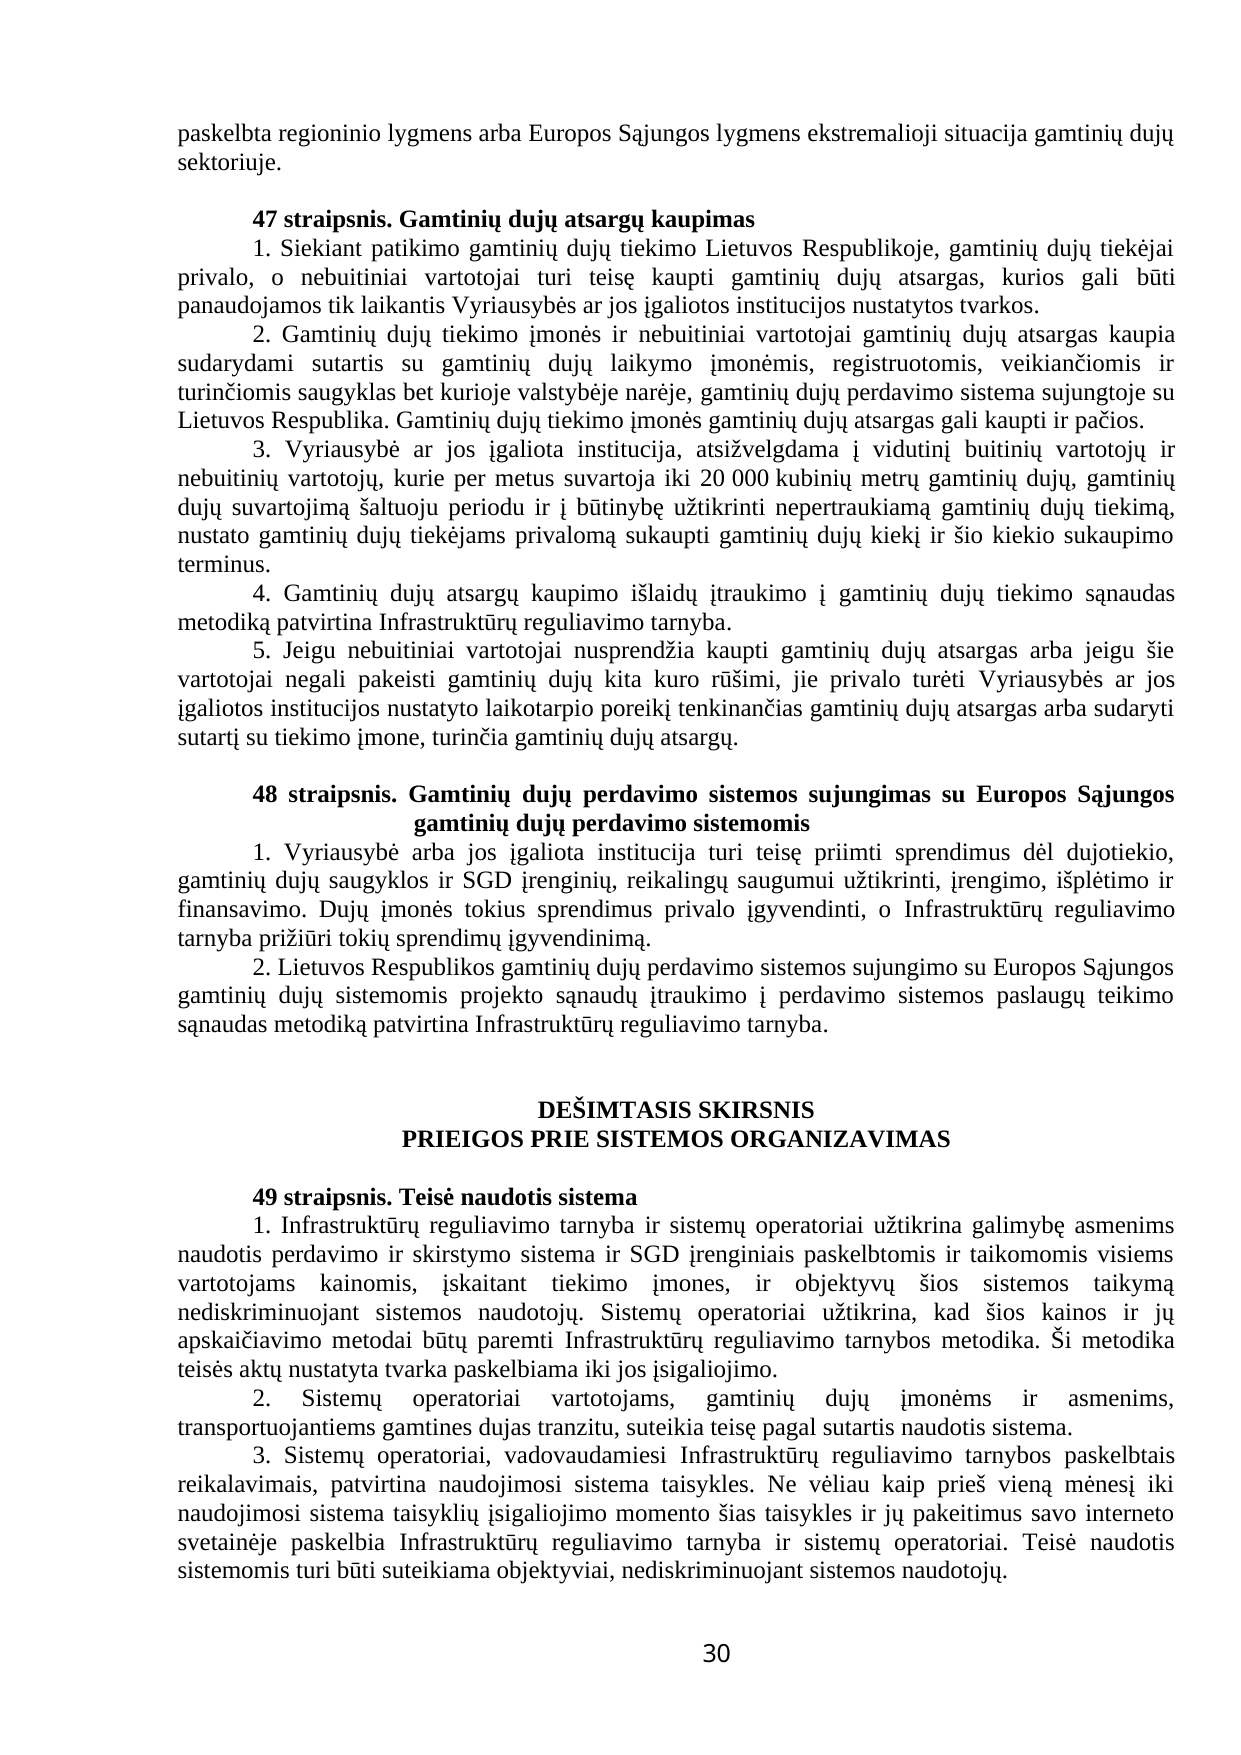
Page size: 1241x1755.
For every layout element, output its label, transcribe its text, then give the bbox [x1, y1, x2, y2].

text 2. Sistemų operatoriai vartotojams, gamtinių dujų įmonėms ir asmenims, transportuojantiems gamtines dujas tranzitu, suteikia teisę pagal sutartis naudotis sistema. [177, 1383, 1175, 1441]
text 5. Jeigu nebuitiniai vartotojai nusprendžia kaupti gamtinių dujų atsargas arba jeigu šie vartotojai negali pakeisti gamtinių dujų kita kuro rūšimi, jie privalo turėti Vyriausybės ar jos įgaliotos institucijos nustatyto laikotarpio poreikį tenkinančias gamtinių dujų atsargas arba sudaryti sutartį su tiekimo įmone, turinčia gamtinių dujų atsargų. [177, 636, 1175, 751]
text 3. Vyriausybė ar jos įgaliota institucija, atsižvelgdama į vidutinį buitinių vartotojų ir nebuitinių vartotojų, kurie per metus suvartoja iki 20 000 kubinių metrų gamtinių dujų, gamtinių dujų suvartojimą šaltuoju periodu ir į būtinybę užtikrinti nepertraukiamą gamtinių dujų tiekimą, nustato gamtinių dujų tiekėjams privalomą sukaupti gamtinių dujų kiekį ir šio kiekio sukaupimo terminus. [177, 434, 1175, 578]
text 1. Siekiant patikimo gamtinių dujų tiekimo Lietuvos Respublikoje, gamtinių dujų tiekėjai privalo, o nebuitiniai vartotojai turi teisę kaupti gamtinių dujų atsargas, kurios gali būti panaudojamos tik laikantis Vyriausybės ar jos įgaliotos institucijos nustatytos tvarkos. [177, 233, 1175, 319]
text 3. Sistemų operatoriai, vadovaudamiesi Infrastruktūrų reguliavimo tarnybos paskelbtais reikalavimais, patvirtina naudojimosi sistema taisykles. Ne vėliau kaip prieš vieną mėnesį iki naudojimosi sistema taisyklių įsigaliojimo momento šias taisykles ir jų pakeitimus savo interneto svetainėje paskelbia Infrastruktūrų reguliavimo tarnyba ir sistemų operatoriai. Teisė naudotis sistemomis turi būti suteikiama objektyviai, nediskriminuojant sistemos naudotojų. [177, 1441, 1175, 1584]
text 48 straipsnis. Gamtinių dujų perdavimo sistemos sujungimas su Europos Sąjungos gamtinių dujų perdavimo sistemomis [252, 779, 1175, 837]
text 4. Gamtinių dujų atsargų kaupimo išlaidų įtraukimo į gamtinių dujų tiekimo sąnaudas metodiką patvirtina Infrastruktūrų reguliavimo tarnyba. [177, 578, 1175, 636]
text 1. Vyriausybė arba jos įgaliota institucija turi teisę priimti sprendimus dėl dujotiekio, gamtinių dujų saugyklos ir SGD įrenginių, reikalingų saugumui užtikrinti, įrengimo, išplėtimo ir finansavimo. Dujų įmonės tokius sprendimus privalo įgyvendinti, o Infrastruktūrų reguliavimo tarnyba prižiūri tokių sprendimų įgyvendinimą. [177, 837, 1175, 952]
text PRIEIGOS PRIE SISTEMOS ORGANIZAVIMAS [177, 1124, 1175, 1153]
text 47 straipsnis. Gamtinių dujų atsargų kaupimas [177, 204, 1175, 233]
text DEŠIMTASIS SKIRSNIS [177, 1096, 1175, 1124]
text paskelbta regioninio lygmens arba Europos Sąjungos lygmens ekstremalioji situacija gamtinių dujų sektoriuje. [177, 118, 1175, 176]
text 1. Infrastruktūrų reguliavimo tarnyba ir sistemų operatoriai užtikrina galimybę asmenims naudotis perdavimo ir skirstymo sistema ir SGD įrenginiais paskelbtomis ir taikomomis visiems vartotojams kainomis, įskaitant tiekimo įmones, ir objektyvų šios sistemos taikymą nediskriminuojant sistemos naudotojų. Sistemų operatoriai užtikrina, kad šios kainos ir jų apskaičiavimo metodai būtų paremti Infrastruktūrų reguliavimo tarnybos metodika. Ši metodika teisės aktų nustatyta tvarka paskelbiama iki jos įsigaliojimo. [177, 1211, 1175, 1383]
text 49 straipsnis. Teisė naudotis sistema [177, 1182, 1175, 1211]
text 2. Lietuvos Respublikos gamtinių dujų perdavimo sistemos sujungimo su Europos Sąjungos gamtinių dujų sistemomis projekto sąnaudų įtraukimo į perdavimo sistemos paslaugų teikimo sąnaudas metodiką patvirtina Infrastruktūrų reguliavimo tarnyba. [177, 952, 1175, 1038]
text 2. Gamtinių dujų tiekimo įmonės ir nebuitiniai vartotojai gamtinių dujų atsargas kaupia sudarydami sutartis su gamtinių dujų laikymo įmonėmis, registruotomis, veikiančiomis ir turinčiomis saugyklas bet kurioje valstybėje narėje, gamtinių dujų perdavimo sistema sujungtoje su Lietuvos Respublika. Gamtinių dujų tiekimo įmonės gamtinių dujų atsargas gali kaupti ir pačios. [177, 319, 1175, 434]
